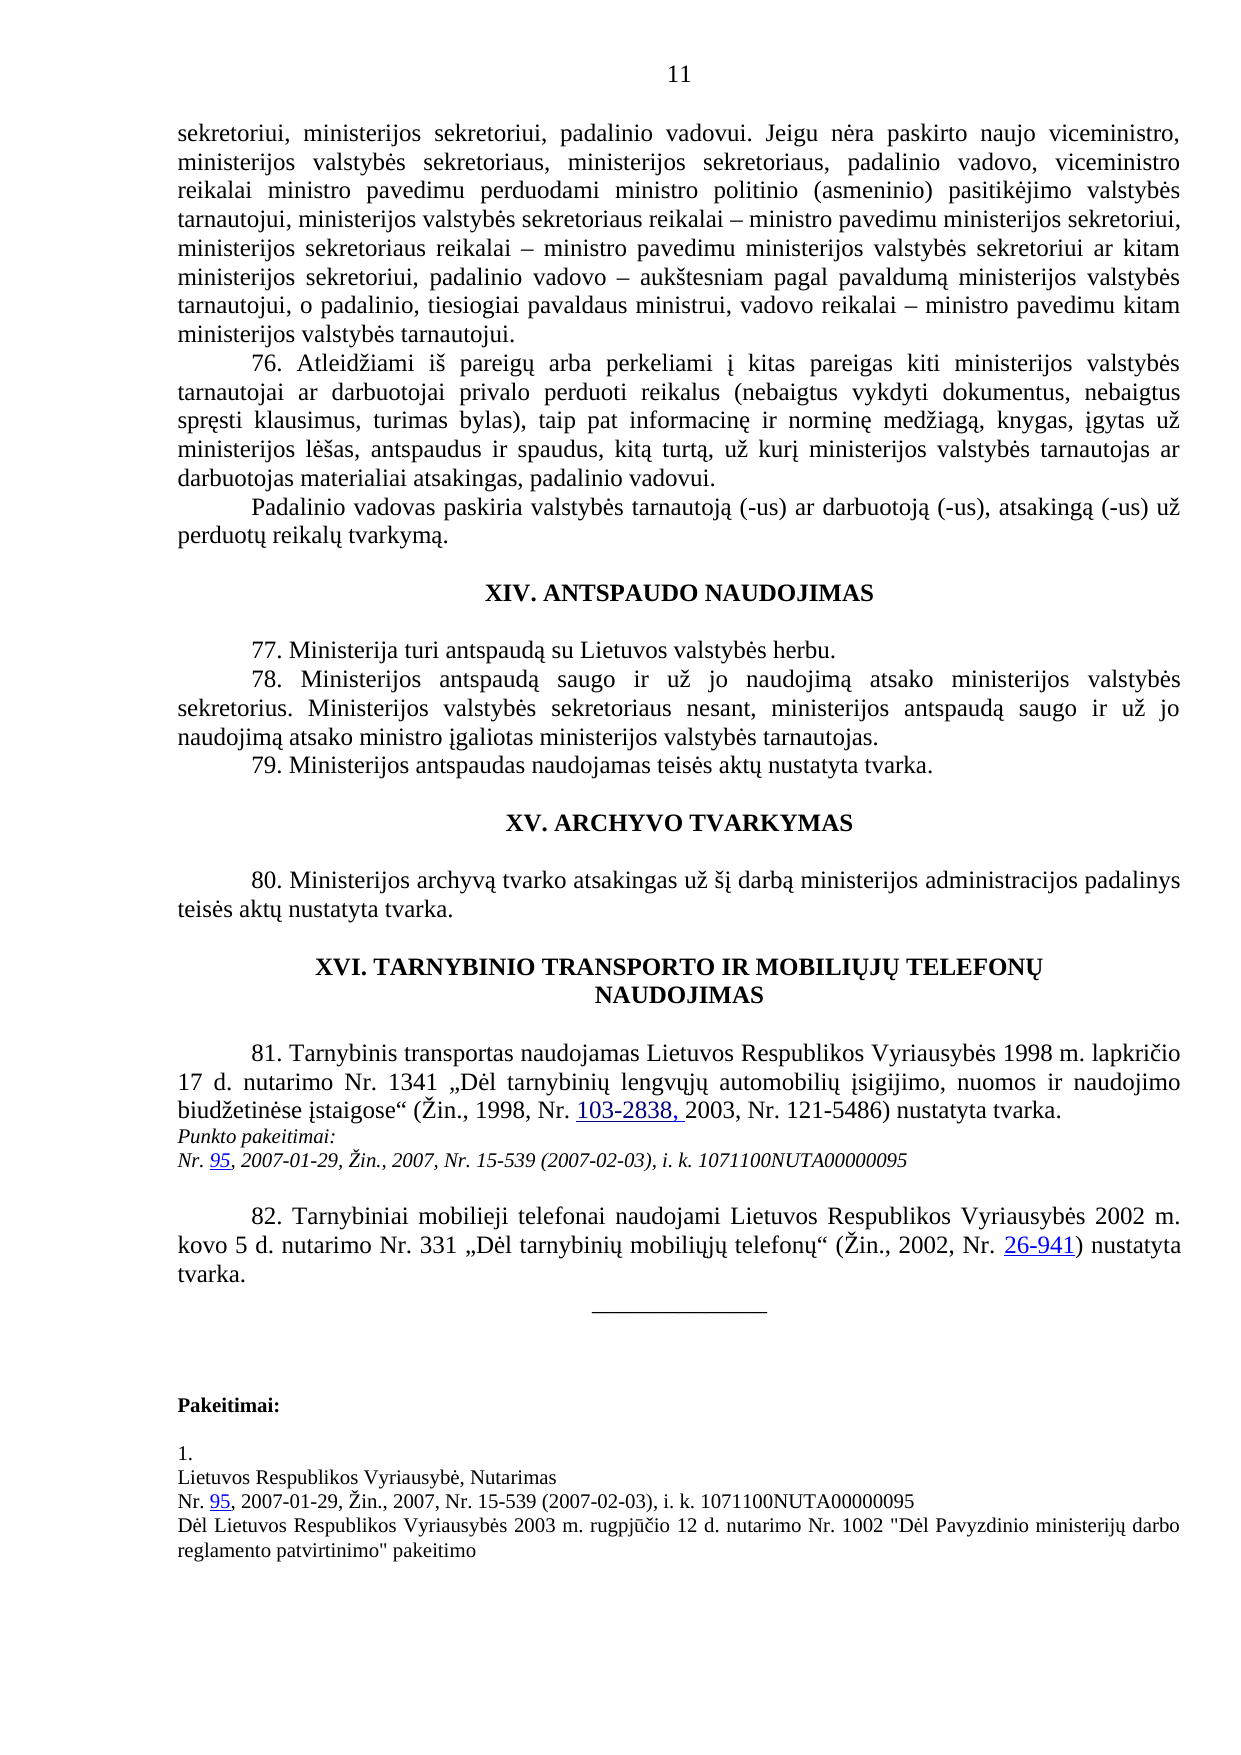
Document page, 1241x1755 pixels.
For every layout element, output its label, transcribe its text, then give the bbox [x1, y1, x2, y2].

text Nr. 95, 2007-01-29, Žin., 2007, Nr. 15-539 (2007-02-03), i. k. 1071100NUTA00000095 [177, 1148, 1181, 1172]
text Punkto pakeitimai: [177, 1124, 1181, 1148]
text Lietuvos Respublikos Vyriausybė, Nutarimas [177, 1465, 1181, 1489]
text 1. [177, 1441, 1181, 1465]
text sekretoriui, ministerijos sekretoriui, padalinio vadovui. Jeigu nėra paskirto naujo viceministro, ministerijos valstybės sekretoriaus, ministerijos sekretoriaus, padalinio vadovo, viceministro reikalai ministro pavedimu perduodami ministro politinio (asmeninio) pasitikėjimo valstybės tarnautojui, ministerijos valstybės sekretoriaus reikalai – ministro pavedimu ministerijos sekretoriui, ministerijos sekretoriaus reikalai – ministro pavedimu ministerijos valstybės sekretoriui ar kitam ministerijos sekretoriui, padalinio vadovo – aukštesniam pagal pavaldumą ministerijos valstybės tarnautojui, o padalinio, tiesiogiai pavaldaus ministrui, vadovo reikalai – ministro pavedimu kitam ministerijos valstybės tarnautojui. [177, 118, 1181, 348]
text XVI. TARNYBINIO TRANSPORTO IR MOBILIŲJŲ TELEFONŲ [177, 952, 1181, 981]
text ______________ [177, 1287, 1181, 1316]
text 79. Ministerijos antspaudas naudojamas teisės aktų nustatyta tvarka. [177, 751, 1181, 779]
text Dėl Lietuvos Respublikos Vyriausybės 2003 m. rugpjūčio 12 d. nutarimo Nr. 1002 "Dėl Pavyzdinio ministerijų darbo reglamento patvirtinimo" pakeitimo [177, 1513, 1181, 1562]
text 82. Tarnybiniai mobilieji telefonai naudojami Lietuvos Respublikos Vyriausybės 2002 m. kovo 5 d. nutarimo Nr. 331 „Dėl tarnybinių mobiliųjų telefonų“ (Žin., 2002, Nr. 26-941) nustatyta tvarka. [177, 1201, 1181, 1287]
text Padalinio vadovas paskiria valstybės tarnautoją (-us) ar darbuotoją (-us), atsakingą (-us) už perduotų reikalų tvarkymą. [177, 492, 1181, 549]
text Pakeitimai: [177, 1393, 1181, 1417]
text 77. Ministerija turi antspaudą su Lietuvos valstybės herbu. [177, 636, 1181, 664]
text 80. Ministerijos archyvą tvarko atsakingas už šį darbą ministerijos administracijos padalinys teisės aktų nustatyta tvarka. [177, 866, 1181, 923]
text 76. Atleidžiami iš pareigų arba perkeliami į kitas pareigas kiti ministerijos valstybės tarnautojai ar darbuotojai privalo perduoti reikalus (nebaigtus vykdyti dokumentus, nebaigtus spręsti klausimus, turimas bylas), taip pat informacinę ir norminę medžiagą, knygas, įgytas už ministerijos lėšas, antspaudus ir spaudus, kitą turtą, už kurį ministerijos valstybės tarnautojas ar darbuotojas materialiai atsakingas, padalinio vadovui. [177, 348, 1181, 492]
text Nr. 95, 2007-01-29, Žin., 2007, Nr. 15-539 (2007-02-03), i. k. 1071100NUTA00000095 [177, 1489, 1181, 1513]
text 81. Tarnybinis transportas naudojamas Lietuvos Respublikos Vyriausybės 1998 m. lapkričio 17 d. nutarimo Nr. 1341 „Dėl tarnybinių lengvųjų automobilių įsigijimo, nuomos ir naudojimo biudžetinėse įstaigose“ (Žin., 1998, Nr. 103-2838, 2003, Nr. 121-5486) nustatyta tvarka. [177, 1038, 1181, 1124]
text XV. ARCHYVO TVARKYMAS [177, 808, 1181, 837]
text 78. Ministerijos antspaudą saugo ir už jo naudojimą atsako ministerijos valstybės sekretorius. Ministerijos valstybės sekretoriaus nesant, ministerijos antspaudą saugo ir už jo naudojimą atsako ministro įgaliotas ministerijos valstybės tarnautojas. [177, 664, 1181, 751]
text NAUDOJIMAS [177, 981, 1181, 1009]
text XIV. ANTSPAUDO NAUDOJIMAS [177, 578, 1181, 607]
